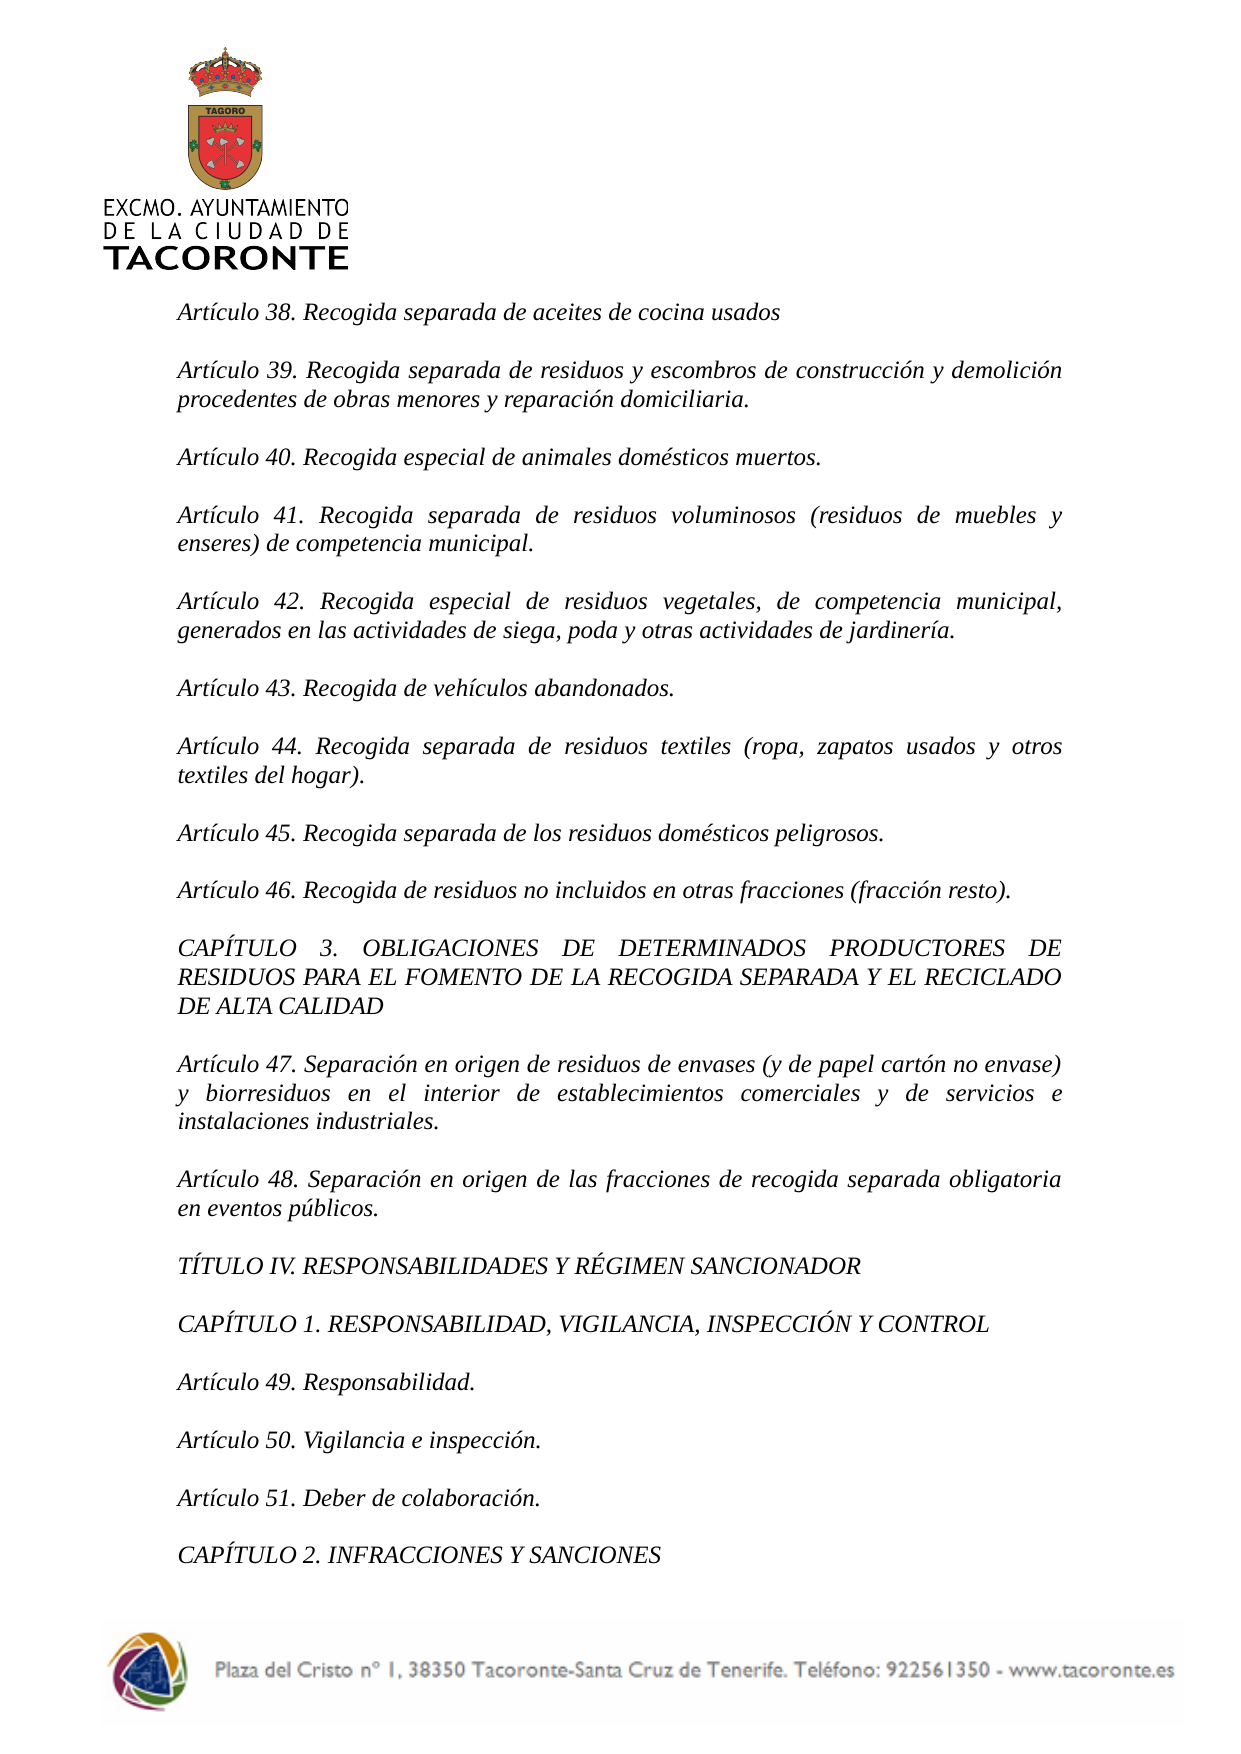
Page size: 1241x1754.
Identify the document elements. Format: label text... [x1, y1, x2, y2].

text Artículo 40. Recogida especial de animales domésticos muertos. [177, 442, 1063, 471]
text Artículo 47. Separación en origen de residuos de envases (y de papel cartón no envase) y biorresiduos en el interior de establecimientos comerciales y de servicios e instalaciones industriales. [177, 1049, 1063, 1135]
text Artículo 46. Recogida de residuos no incluidos en otras fracciones (fracción resto). [177, 876, 1063, 904]
text Artículo 42. Recogida especial de residuos vegetales, de competencia municipal, generados en las actividades de siega, poda y otras actividades de jardinería. [177, 586, 1063, 644]
text Artículo 38. Recogida separada de aceites de cocina usados [177, 297, 1063, 326]
text Artículo 41. Recogida separada de residuos voluminosos (residuos de muebles y enseres) de competencia municipal. [177, 500, 1063, 557]
picture [101, 1619, 1184, 1726]
text Artículo 43. Recogida de vehículos abandonados. [177, 673, 1063, 702]
text TÍTULO IV. RESPONSABILIDADES Y RÉGIMEN SANCIONADOR [177, 1251, 1063, 1280]
text Artículo 51. Deber de colaboración. [177, 1483, 1063, 1511]
text Artículo 50. Vigilancia e inspección. [177, 1425, 1063, 1453]
text Artículo 49. Responsabilidad. [177, 1367, 1063, 1396]
text Artículo 48. Separación en origen de las fracciones de recogida separada obligatoria en eventos públicos. [177, 1164, 1063, 1222]
text Artículo 45. Recogida separada de los residuos domésticos peligrosos. [177, 818, 1063, 846]
text Artículo 44. Recogida separada de residuos textiles (ropa, zapatos usados y otros textiles del hogar). [177, 731, 1063, 788]
text Artículo 39. Recogida separada de residuos y escombros de construcción y demolición procedentes de obras menores y reparación domiciliaria. [177, 355, 1063, 413]
picture [103, 47, 348, 270]
text CAPÍTULO 2. INFRACCIONES Y SANCIONES [177, 1541, 1063, 1569]
text CAPÍTULO 3. OBLIGACIONES DE DETERMINADOS PRODUCTORES DE RESIDUOS PARA EL FOMENTO DE LA RECOGIDA SEPARADA Y EL RECICLADO DE ALTA CALIDAD [177, 933, 1063, 1020]
text CAPÍTULO 1. RESPONSABILIDAD, VIGILANCIA, INSPECCIÓN Y CONTROL [177, 1309, 1063, 1338]
